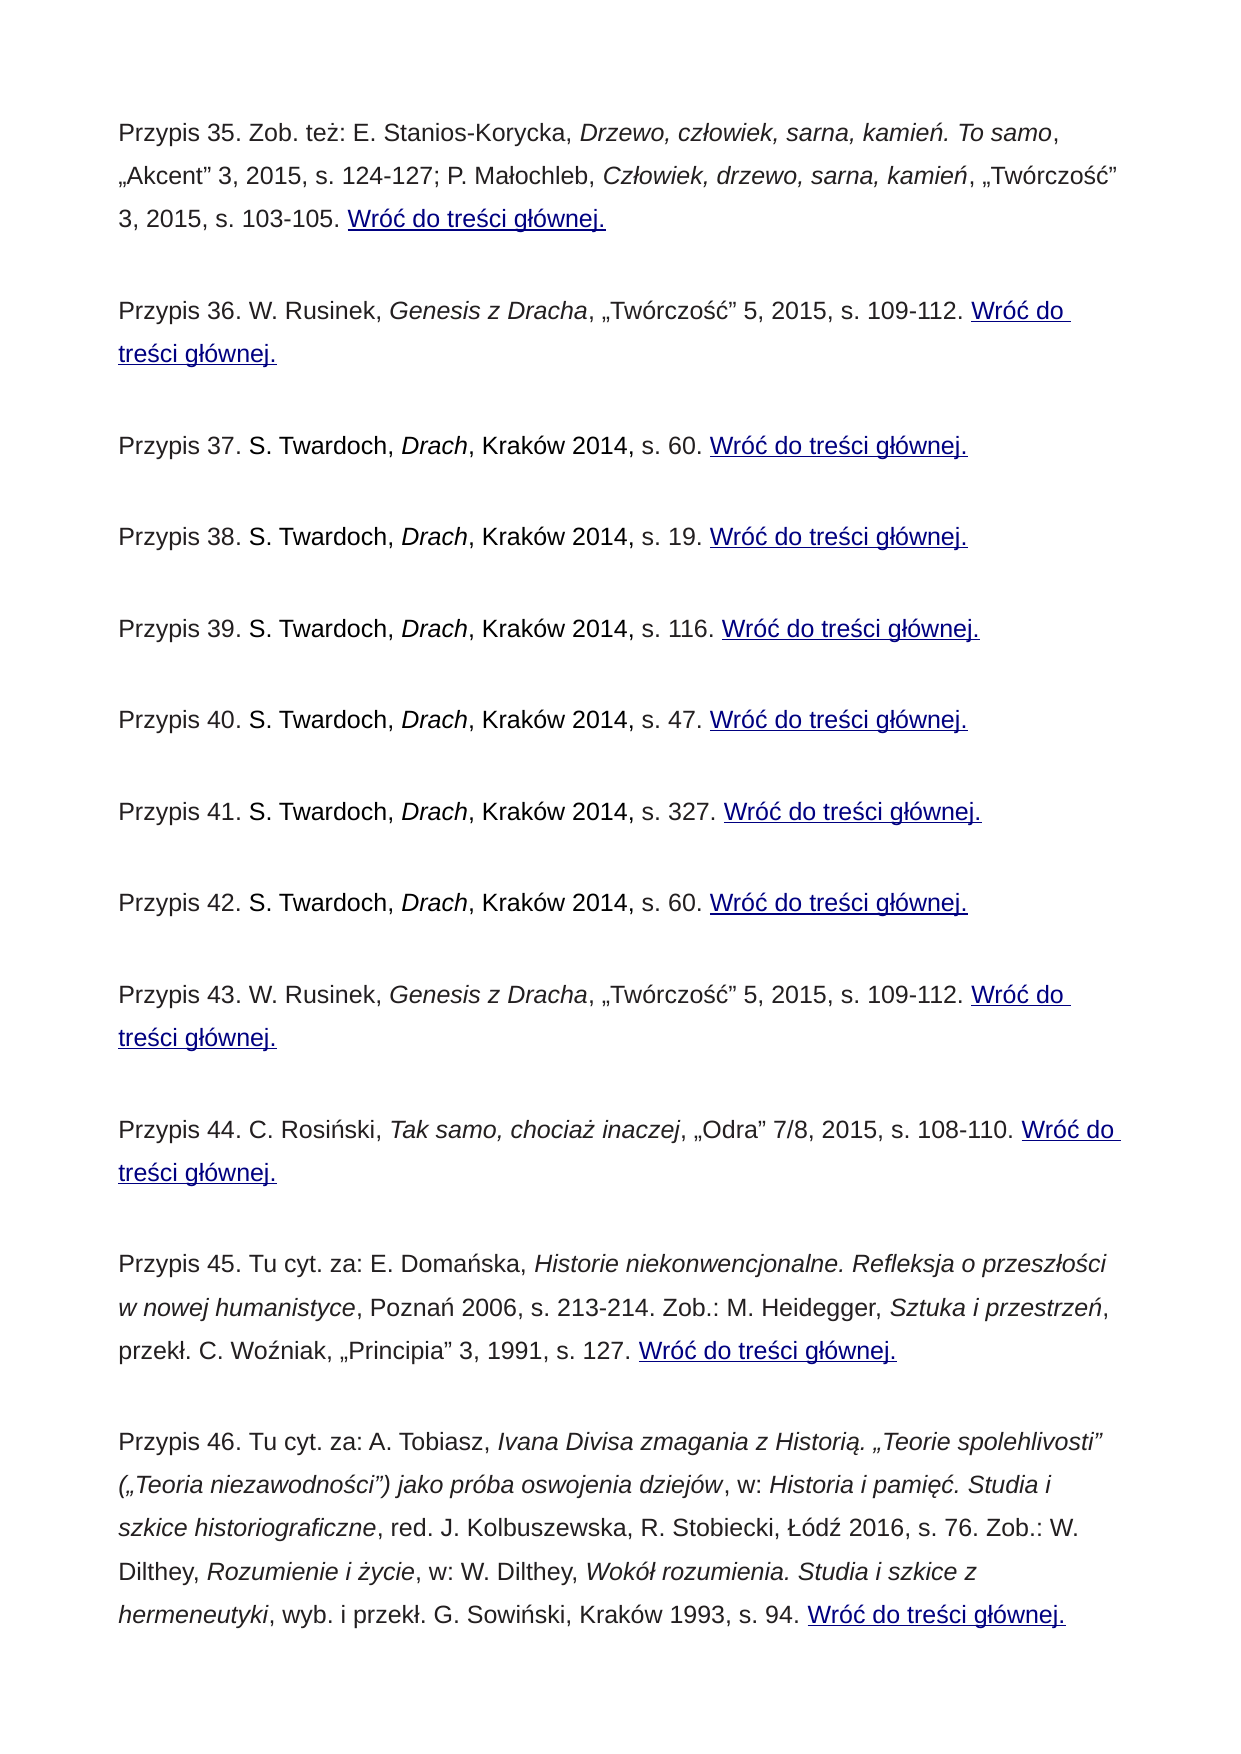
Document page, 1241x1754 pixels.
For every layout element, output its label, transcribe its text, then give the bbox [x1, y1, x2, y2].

text Przypis 35. Zob. też: E. Stanios-Korycka, Drzewo, człowiek, sarna, kamień. To samo, „Akcent” 3, 2015, s. 124-127; P. Małochleb, Człowiek, drzewo, sarna, kamień, „Twórczość” 3, 2015, s. 103-105. Wróć do treści głównej. [118, 118, 1122, 233]
text Przypis 37. S. Twardoch, Drach, Kraków 2014, s. 60. Wróć do treści głównej. [118, 431, 1122, 459]
text Przypis 39. S. Twardoch, Drach, Kraków 2014, s. 116. Wróć do treści głównej. [118, 614, 1122, 642]
text Przypis 41. S. Twardoch, Drach, Kraków 2014, s. 327. Wróć do treści głównej. [118, 797, 1122, 826]
text Przypis 45. Tu cyt. za: E. Domańska, Historie niekonwencjonalne. Refleksja o przeszłości w nowej humanistyce, Poznań 2006, s. 213-214. Zob.: M. Heidegger, Sztuka i przestrzeń, przekł. C. Woźniak, „Principia” 3, 1991, s. 127. Wróć do treści głównej. [118, 1249, 1122, 1364]
text Przypis 43. W. Rusinek, Genesis z Dracha, „Twórczość” 5, 2015, s. 109-112. Wróć do treści głównej. [118, 980, 1122, 1052]
text Przypis 46. Tu cyt. za: A. Tobiasz, Ivana Divisa zmagania z Historią. „Teorie spolehlivosti” („Teoria niezawodności”) jako próba oswojenia dziejów, w: Historia i pamięć. Studia i szkice historiograficzne, red. J. Kolbuszewska, R. Stobiecki, Łódź 2016, s. 76. Zob.: W. Dilthey, Rozumienie i życie, w: W. Dilthey, Wokół rozumienia. Studia i szkice z hermeneutyki, wyb. i przekł. G. Sowiński, Kraków 1993, s. 94. Wróć do treści głównej. [118, 1427, 1122, 1628]
text Przypis 44. C. Rosiński, Tak samo, chociaż inaczej, „Odra” 7/8, 2015, s. 108-110. Wróć do treści głównej. [118, 1115, 1122, 1187]
text Przypis 42. S. Twardoch, Drach, Kraków 2014, s. 60. Wróć do treści głównej. [118, 888, 1122, 917]
text Przypis 36. W. Rusinek, Genesis z Dracha, „Twórczość” 5, 2015, s. 109-112. Wróć do treści głównej. [118, 296, 1122, 368]
text Przypis 40. S. Twardoch, Drach, Kraków 2014, s. 47. Wróć do treści głównej. [118, 705, 1122, 734]
text Przypis 38. S. Twardoch, Drach, Kraków 2014, s. 19. Wróć do treści głównej. [118, 522, 1122, 551]
